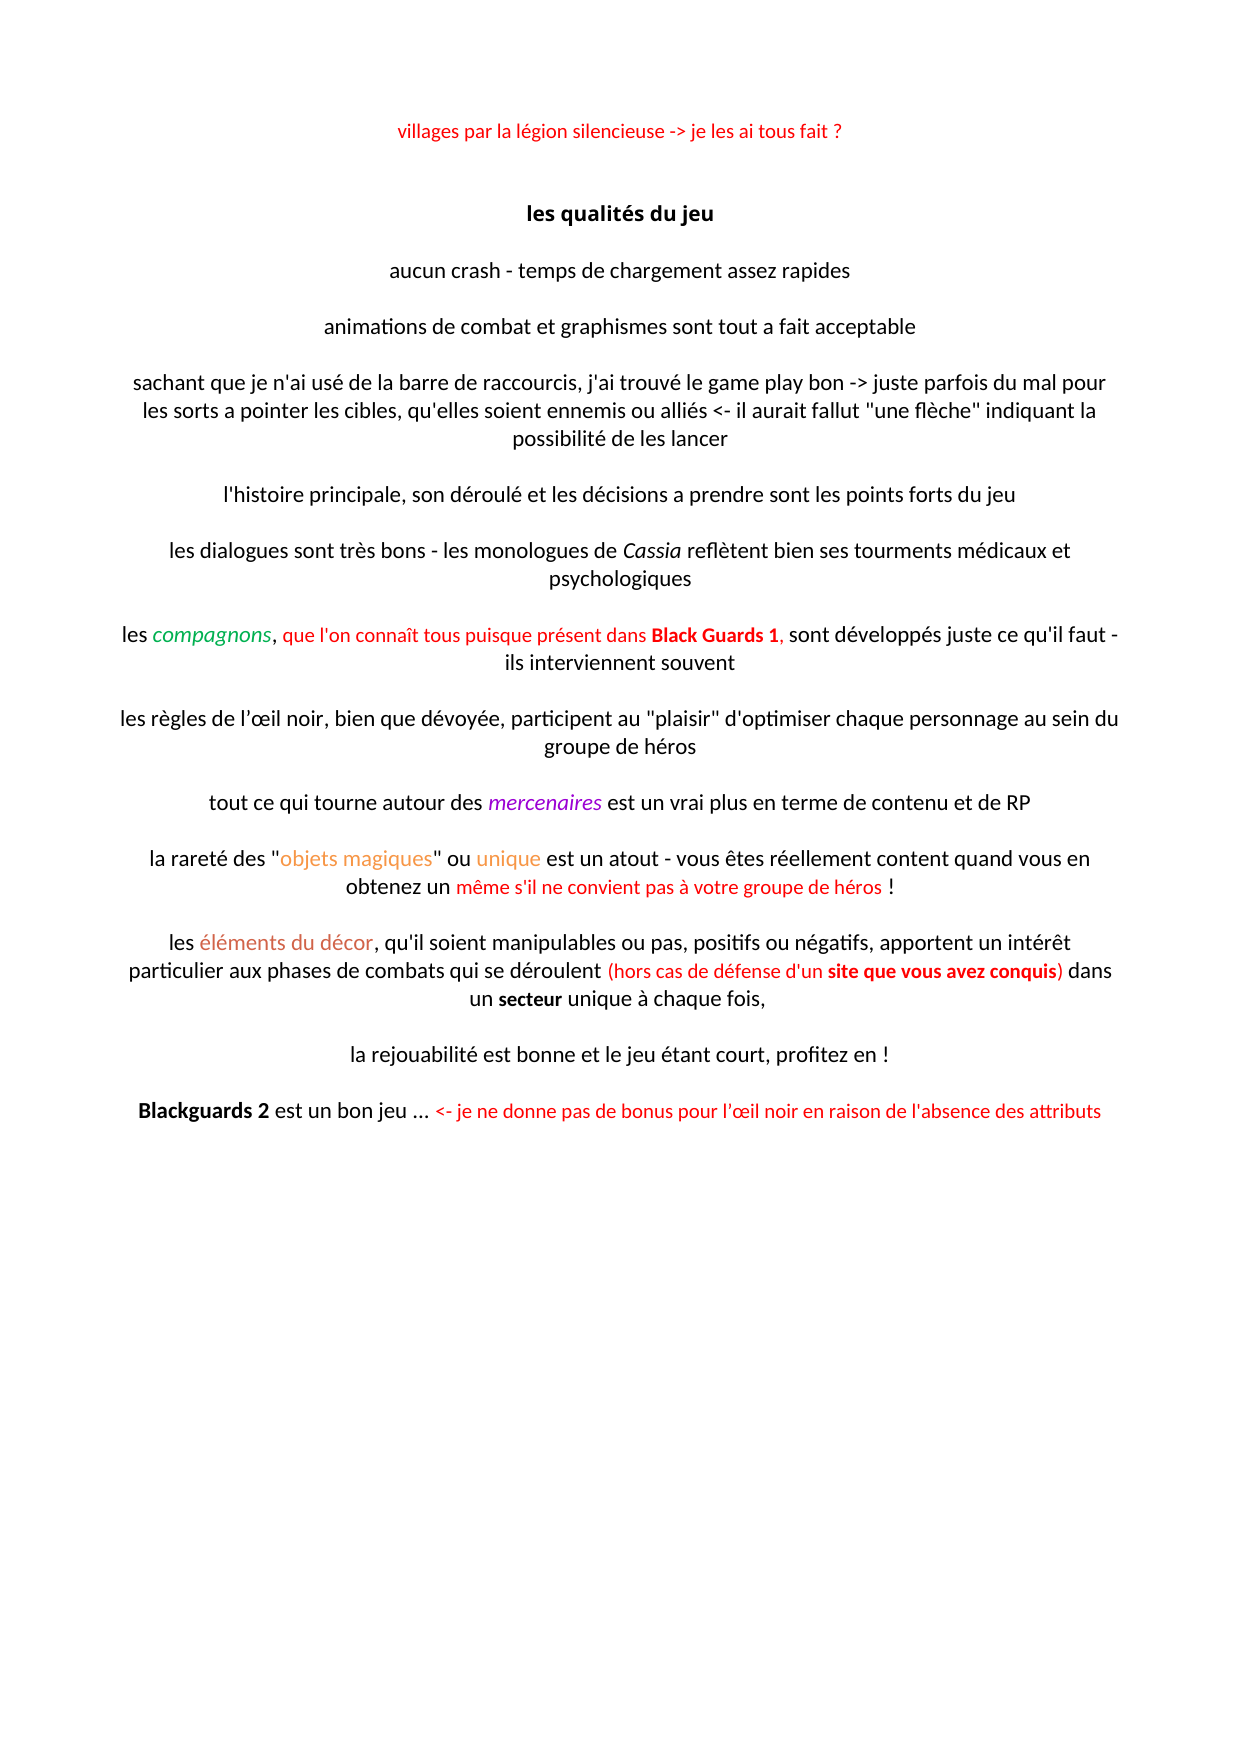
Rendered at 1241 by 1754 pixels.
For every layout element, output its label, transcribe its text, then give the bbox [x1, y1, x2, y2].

text animations de combat et graphismes sont tout a fait acceptable [118, 312, 1122, 340]
text sachant que je n'ai usé de la barre de raccourcis, j'ai trouvé le game play bon -> juste parfois du mal pour les sorts a pointer les cibles, qu'elles soient ennemis ou alliés <- il aurait fallut "une flèche" indiquant la possibilité de les lancer [118, 368, 1122, 452]
text les éléments du décor, qu'il soient manipulables ou pas, positifs ou négatifs, apportent un intérêt particulier aux phases de combats qui se déroulent (hors cas de défense d'un site que vous avez conquis) dans un secteur unique à chaque fois, [118, 928, 1122, 1013]
text les compagnons, que l'on connaît tous puisque présent dans Black Guards 1, sont développés juste ce qu'il faut - ils interviennent souvent [118, 620, 1122, 676]
text Blackguards 2 est un bon jeu ... <- je ne donne pas de bonus pour l’œil noir en raison de l'absence des attributs [118, 1097, 1122, 1125]
text la rareté des "objets magiques" ou unique est un atout - vous êtes réellement content quand vous en obtenez un même s'il ne convient pas à votre groupe de héros ! [118, 844, 1122, 901]
text les dialogues sont très bons - les monologues de Cassia reflètent bien ses tourments médicaux et psychologiques [118, 536, 1122, 592]
text les règles de l’œil noir, bien que dévoyée, participent au "plaisir" d'optimiser chaque personnage au sein du groupe de héros [118, 704, 1122, 760]
text tout ce qui tourne autour des mercenaires est un vrai plus en terme de contenu et de RP [118, 788, 1122, 816]
text aucun crash - temps de chargement assez rapides [118, 256, 1122, 284]
text les qualités du jeu [118, 199, 1122, 228]
text l'histoire principale, son déroulé et les décisions a prendre sont les points forts du jeu [118, 480, 1122, 508]
text villages par la légion silencieuse -> je les ai tous fait ? [118, 118, 1122, 143]
text la rejouabilité est bonne et le jeu étant court, profitez en ! [118, 1041, 1122, 1069]
